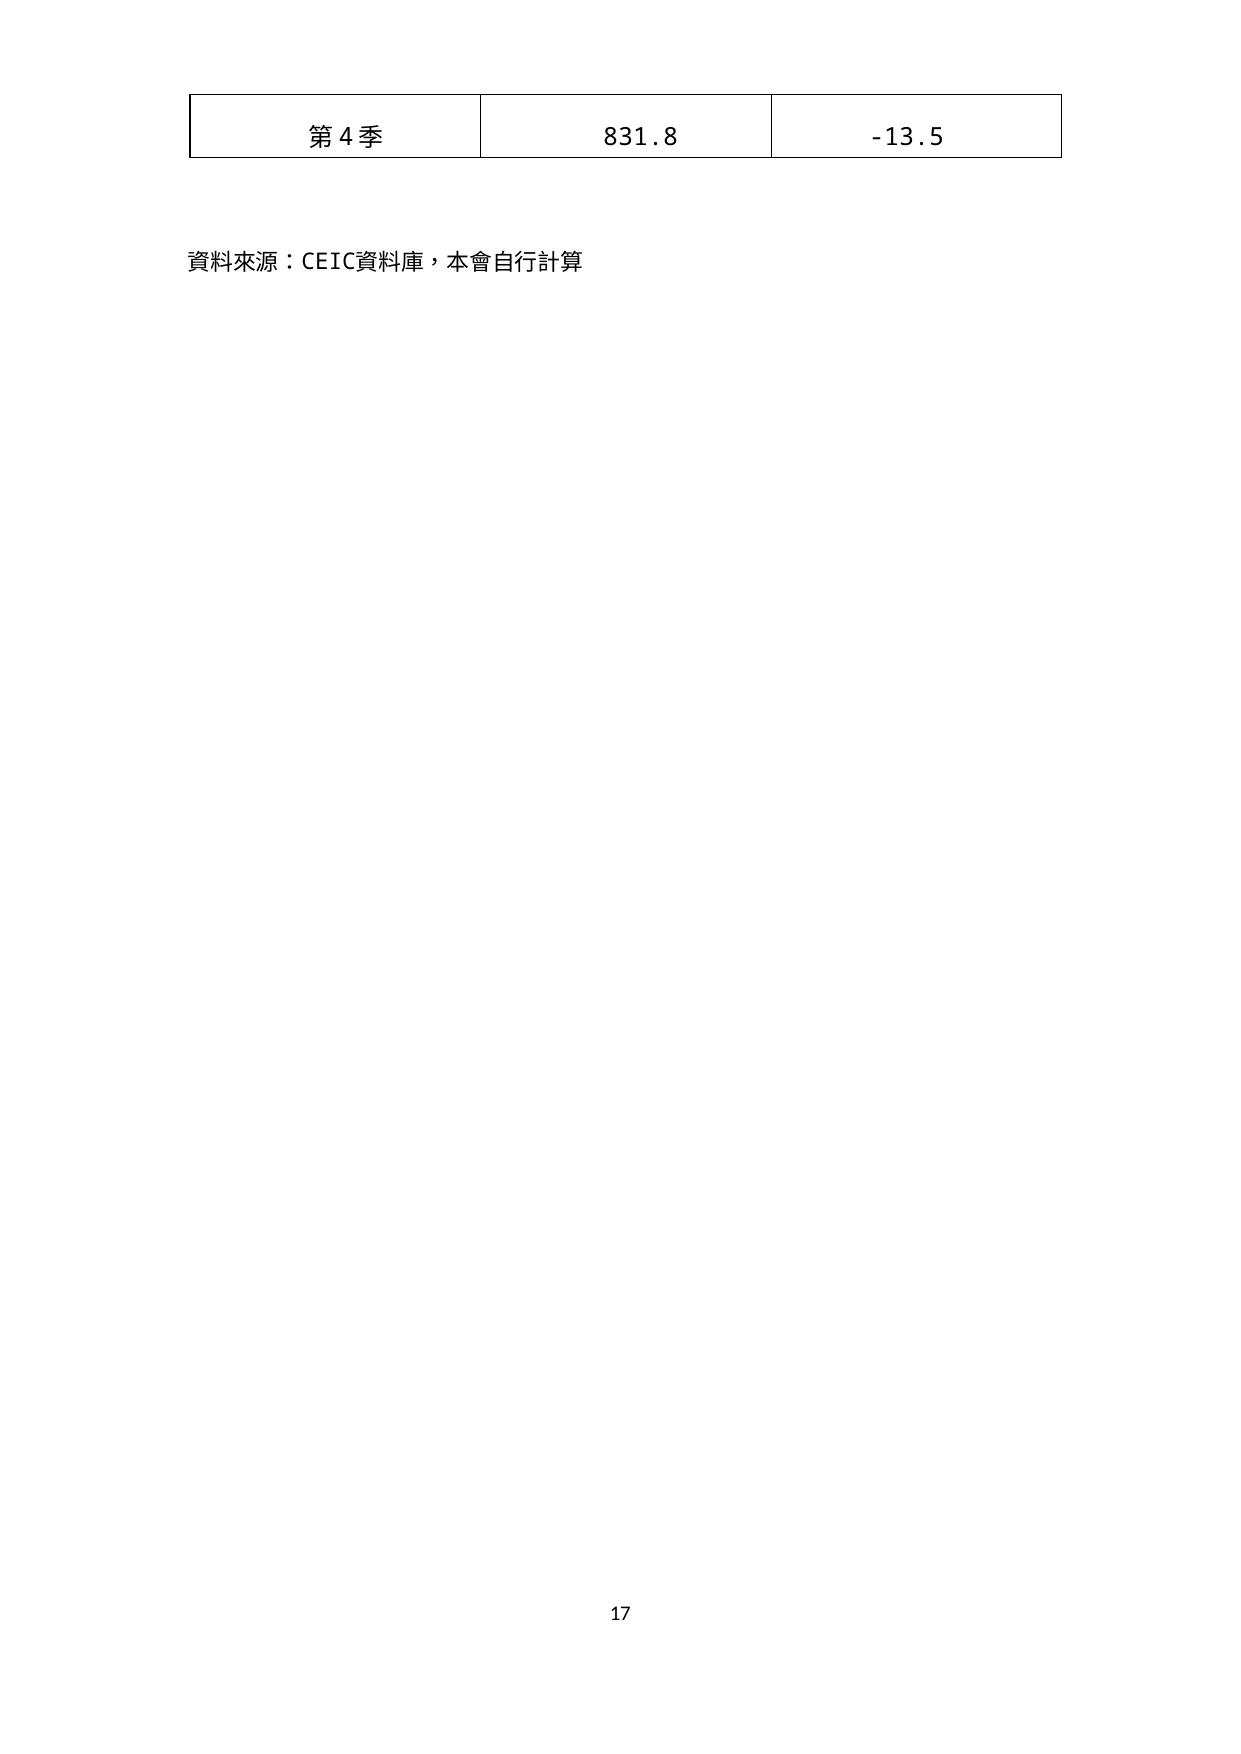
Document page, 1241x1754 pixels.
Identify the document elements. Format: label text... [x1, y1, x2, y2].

table_cell 第4季 [191, 95, 480, 157]
table_cell 831.8 [481, 95, 771, 157]
table_cell -13.5 [772, 95, 1061, 157]
text 資料來源：CEIC資料庫，本會自行計算 [187, 219, 1053, 282]
